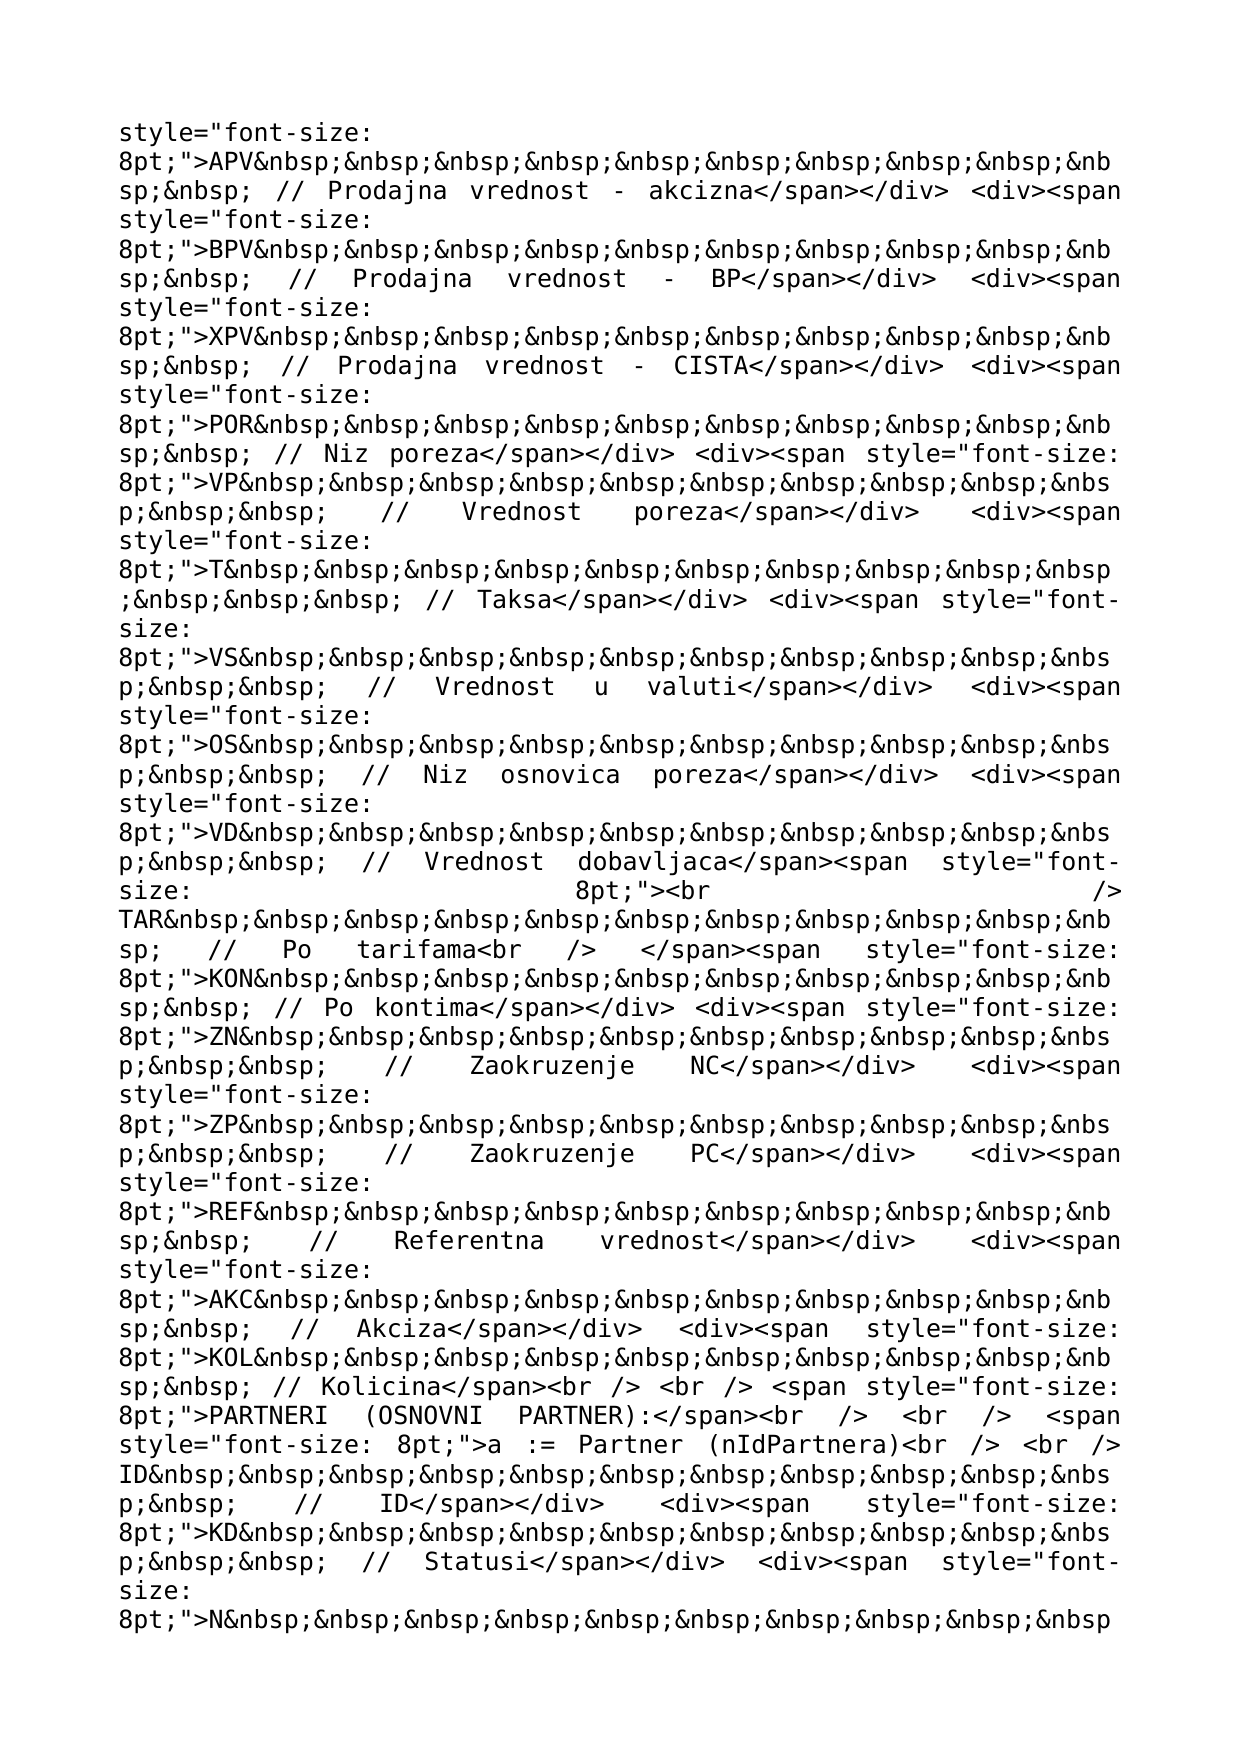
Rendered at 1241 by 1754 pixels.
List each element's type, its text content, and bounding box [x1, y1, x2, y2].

text style="font-size: 8pt;">APV&nbsp;&nbsp;&nbsp;&nbsp;&nbsp;&nbsp;&nbsp;&nbsp;&nbsp;&nbsp;&nbsp; // Prodajna vrednost - akcizna</span></div> <div><span style="font-size: 8pt;">BPV&nbsp;&nbsp;&nbsp;&nbsp;&nbsp;&nbsp;&nbsp;&nbsp;&nbsp;&nbsp;&nbsp; // Prodajna vrednost - BP</span></div> <div><span style="font-size: 8pt;">XPV&nbsp;&nbsp;&nbsp;&nbsp;&nbsp;&nbsp;&nbsp;&nbsp;&nbsp;&nbsp;&nbsp; // Prodajna vrednost - CISTA</span></div> <div><span style="font-size: 8pt;">POR&nbsp;&nbsp;&nbsp;&nbsp;&nbsp;&nbsp;&nbsp;&nbsp;&nbsp;&nbsp;&nbsp; // Niz poreza</span></div> <div><span style="font-size: 8pt;">VP&nbsp;&nbsp;&nbsp;&nbsp;&nbsp;&nbsp;&nbsp;&nbsp;&nbsp;&nbsp;&nbsp;&nbsp; // Vrednost poreza</span></div> <div><span style="font-size: 8pt;">T&nbsp;&nbsp;&nbsp;&nbsp;&nbsp;&nbsp;&nbsp;&nbsp;&nbsp;&nbsp;&nbsp;&nbsp;&nbsp; // Taksa</span></div> <div><span style="font-size: 8pt;">VS&nbsp;&nbsp;&nbsp;&nbsp;&nbsp;&nbsp;&nbsp;&nbsp;&nbsp;&nbsp;&nbsp;&nbsp; // Vrednost u valuti</span></div> <div><span style="font-size: 8pt;">OS&nbsp;&nbsp;&nbsp;&nbsp;&nbsp;&nbsp;&nbsp;&nbsp;&nbsp;&nbsp;&nbsp;&nbsp; // Niz osnovica poreza</span></div> <div><span style="font-size: 8pt;">VD&nbsp;&nbsp;&nbsp;&nbsp;&nbsp;&nbsp;&nbsp;&nbsp;&nbsp;&nbsp;&nbsp;&nbsp; // Vrednost dobavljaca</span><span style="font-size: 8pt;"><br /> TAR&nbsp;&nbsp;&nbsp;&nbsp;&nbsp;&nbsp;&nbsp;&nbsp;&nbsp;&nbsp;&nbsp; // Po tarifama<br /> </span><span style="font-size: 8pt;">KON&nbsp;&nbsp;&nbsp;&nbsp;&nbsp;&nbsp;&nbsp;&nbsp;&nbsp;&nbsp;&nbsp; // Po kontima</span></div> <div><span style="font-size: 8pt;">ZN&nbsp;&nbsp;&nbsp;&nbsp;&nbsp;&nbsp;&nbsp;&nbsp;&nbsp;&nbsp;&nbsp;&nbsp; // Zaokruzenje NC</span></div> <div><span style="font-size: 8pt;">ZP&nbsp;&nbsp;&nbsp;&nbsp;&nbsp;&nbsp;&nbsp;&nbsp;&nbsp;&nbsp;&nbsp;&nbsp; // Zaokruzenje PC</span></div> <div><span style="font-size: 8pt;">REF&nbsp;&nbsp;&nbsp;&nbsp;&nbsp;&nbsp;&nbsp;&nbsp;&nbsp;&nbsp;&nbsp; // Referentna vrednost</span></div> <div><span style="font-size: 8pt;">AKC&nbsp;&nbsp;&nbsp;&nbsp;&nbsp;&nbsp;&nbsp;&nbsp;&nbsp;&nbsp;&nbsp; // Akciza</span></div> <div><span style="font-size: 8pt;">KOL&nbsp;&nbsp;&nbsp;&nbsp;&nbsp;&nbsp;&nbsp;&nbsp;&nbsp;&nbsp;&nbsp; // Kolicina</span><br /> <br /> <span style="font-size: 8pt;">PARTNERI (OSNOVNI PARTNER):</span><br /> <br /> <span style="font-size: 8pt;">a := Partner (nIdPartnera)<br /> <br /> ID&nbsp;&nbsp;&nbsp;&nbsp;&nbsp;&nbsp;&nbsp;&nbsp;&nbsp;&nbsp;&nbsp;&nbsp; // ID</span></div> <div><span style="font-size: 8pt;">KD&nbsp;&nbsp;&nbsp;&nbsp;&nbsp;&nbsp;&nbsp;&nbsp;&nbsp;&nbsp;&nbsp;&nbsp; // Statusi</span></div> <div><span style="font-size: 8pt;">N&nbsp;&nbsp;&nbsp;&nbsp;&nbsp;&nbsp;&nbsp;&nbsp;&nbsp;&nbsp [118, 118, 1122, 1635]
